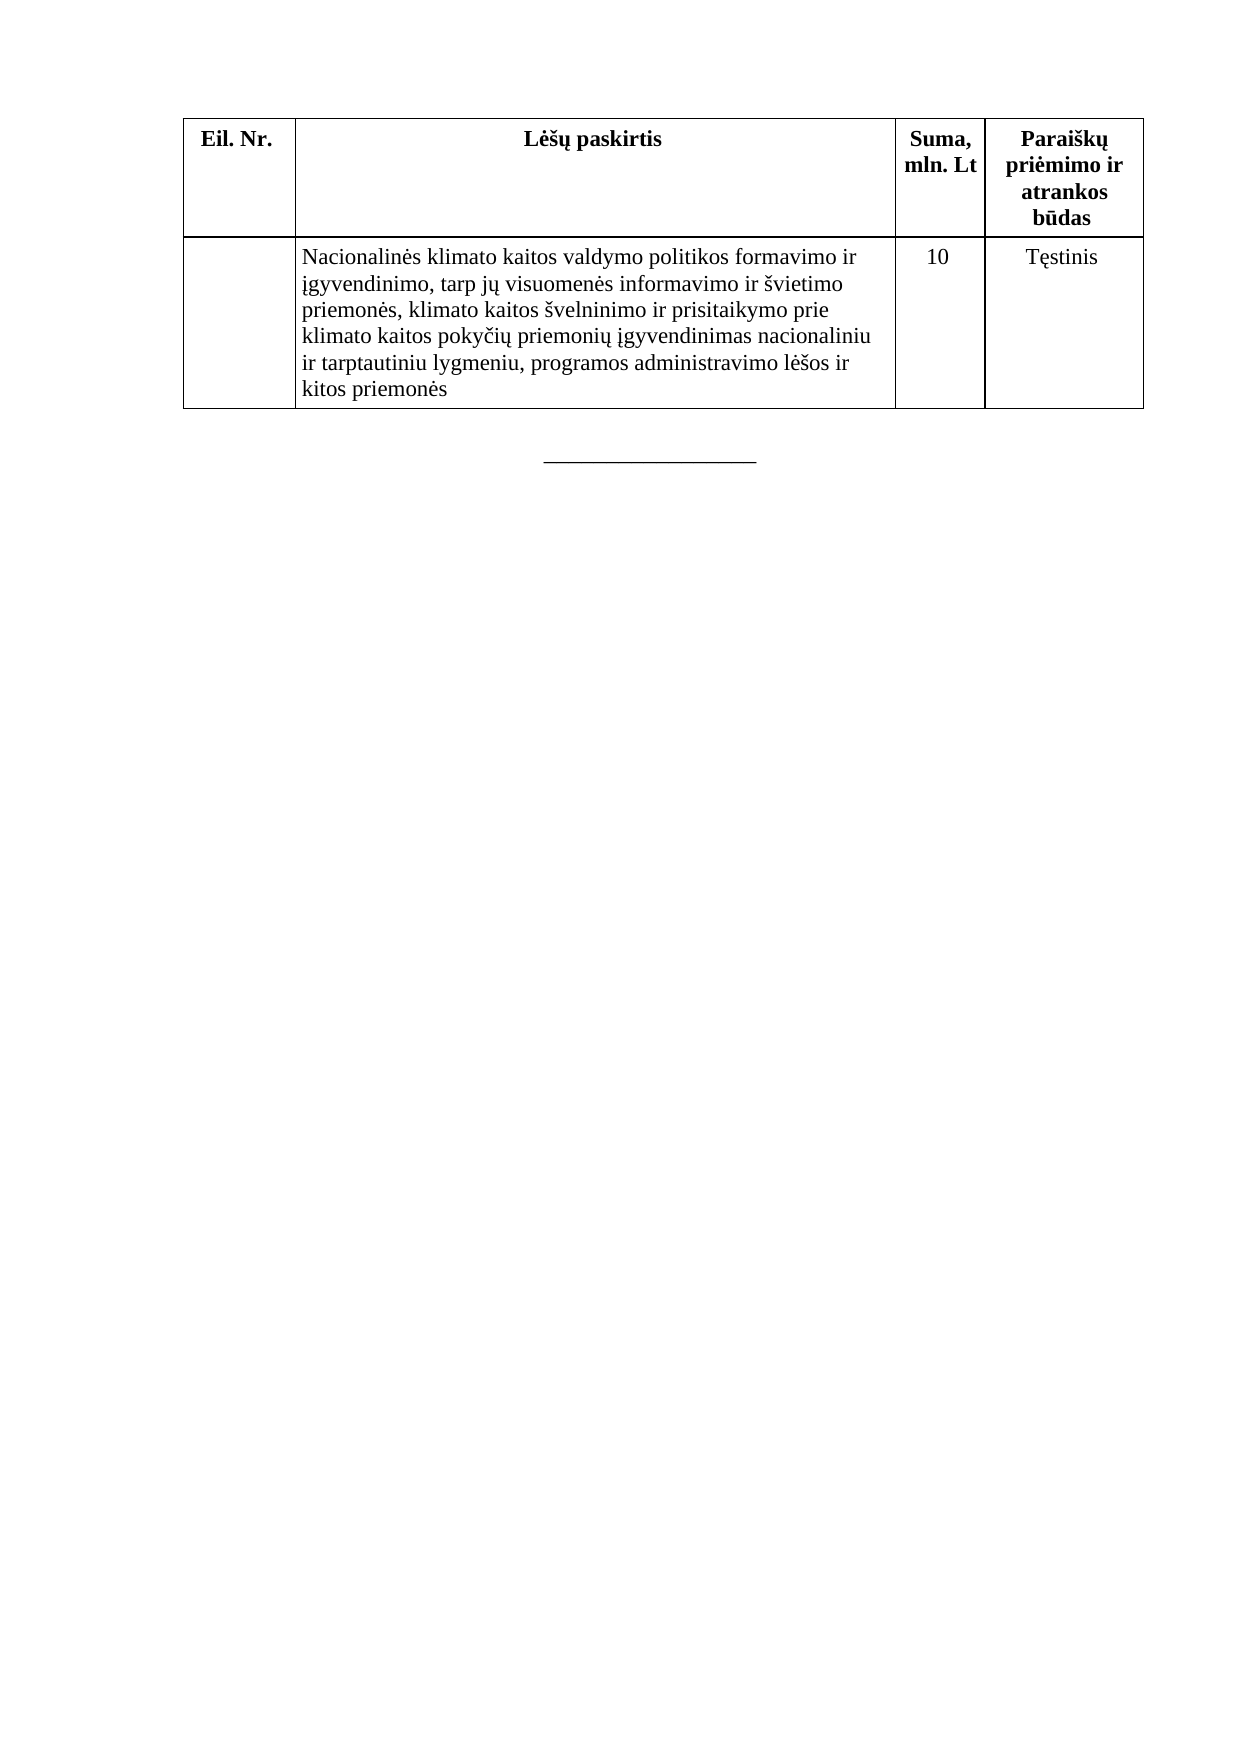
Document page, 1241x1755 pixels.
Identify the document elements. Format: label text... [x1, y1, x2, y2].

table_header Eil. Nr. [184, 119, 295, 236]
table_header Lėšų paskirtis [296, 119, 895, 236]
table_header Suma, mln. Lt [896, 119, 984, 236]
text _________________ [177, 437, 1122, 466]
table_cell [184, 238, 295, 407]
table_cell Tęstinis [986, 238, 1143, 407]
table_cell Nacionalinės klimato kaitos valdymo politikos formavimo ir įgyvendinimo, tarp jų visuomenės informavimo ir švietimo priemonės, klimato kaitos švelninimo ir prisitaikymo prie klimato kaitos pokyčių priemonių įgyvendinimas nacionaliniu ir tarptautiniu lygmeniu, programos administravimo lėšos ir kitos priemonės [296, 238, 895, 407]
table_header Paraiškų priėmimo ir atrankos būdas [986, 119, 1143, 236]
table_cell 10 [896, 238, 984, 407]
